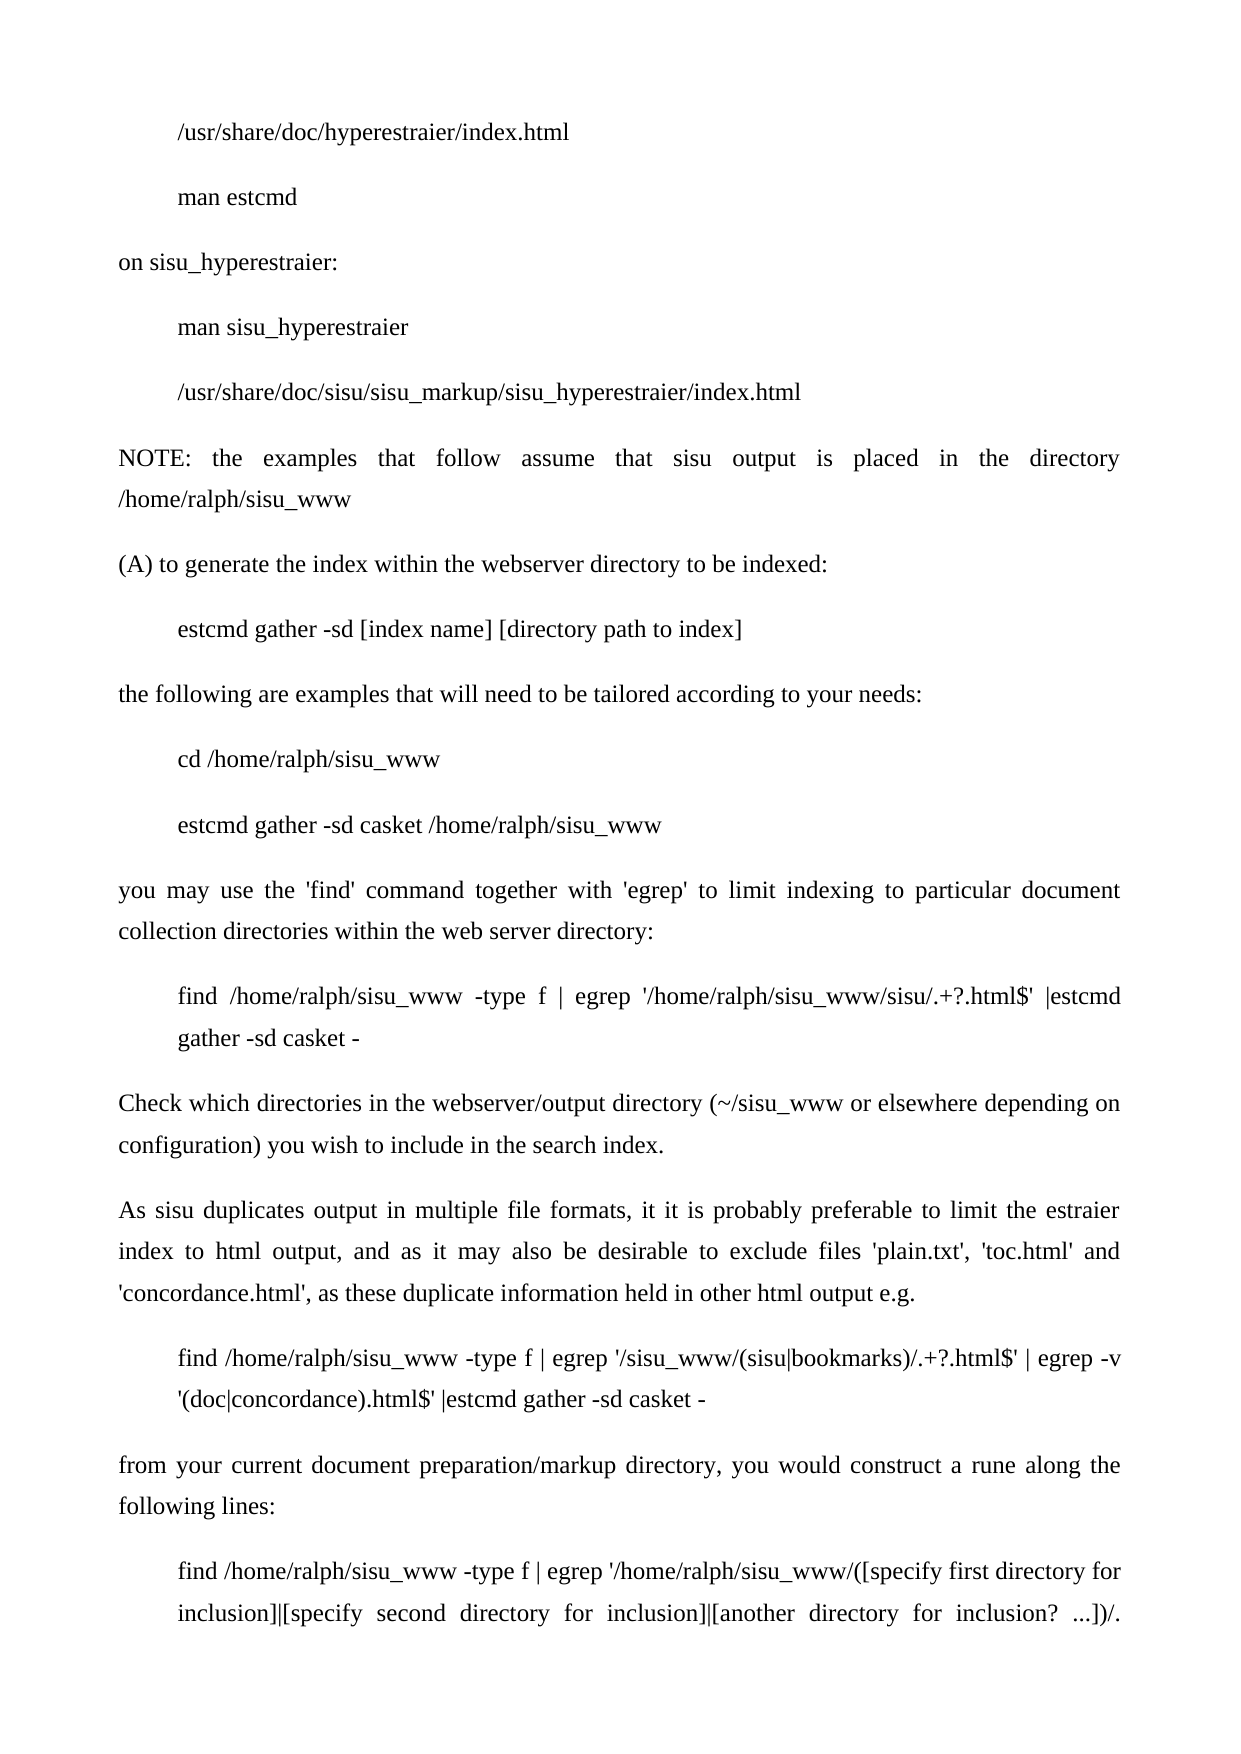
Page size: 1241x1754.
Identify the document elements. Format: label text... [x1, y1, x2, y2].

text cd /home/ralph/sisu_www [177, 746, 1122, 773]
text find /home/ralph/sisu_www -type f | egrep '/sisu_www/(sisu|bookmarks)/.+?.html$' | egrep -v '(doc|concordance).html$' |estcmd gather -sd casket - [177, 1344, 1122, 1413]
text man sisu_hyperestraier [177, 313, 1122, 341]
text As sisu duplicates output in multiple file formats, it it is probably preferable to limit the estraier index to html output, and as it may also be desirable to exclude files 'plain.txt', 'toc.html' and 'concordance.html', as these duplicate information held in other html output e.g. [118, 1196, 1122, 1307]
text Check which directories in the webserver/output directory (~/sisu_www or elsewhere depending on configuration) you wish to include in the search index. [118, 1089, 1122, 1158]
text /usr/share/doc/hyperestraier/index.html [177, 118, 1122, 146]
text (A) to generate the index within the webserver directory to be indexed: [118, 550, 1122, 578]
text find /home/ralph/sisu_www -type f | egrep '/home/ralph/sisu_www/([specify first directory for inclusion]|[specify second directory for inclusion]|[another directory for inclusion? ...])/. [177, 1557, 1122, 1627]
text find /home/ralph/sisu_www -type f | egrep '/home/ralph/sisu_www/sisu/.+?.html$' |estcmd gather -sd casket - [177, 982, 1122, 1052]
text estcmd gather -sd casket /home/ralph/sisu_www [177, 811, 1122, 838]
text from your current document preparation/markup directory, you would construct a rune along the following lines: [118, 1451, 1122, 1520]
text NOTE: the examples that follow assume that sisu output is placed in the directory /home/ralph/sisu_www [118, 444, 1122, 513]
text /usr/share/doc/sisu/sisu_markup/sisu_hyperestraier/index.html [177, 378, 1122, 406]
text the following are examples that will need to be tailored according to your needs: [118, 681, 1122, 708]
text you may use the 'find' command together with 'egrep' to limit indexing to particular document collection directories within the web server directory: [118, 876, 1122, 945]
text man estcmd [177, 183, 1122, 211]
text estcmd gather -sd [index name] [directory path to index] [177, 615, 1122, 643]
text on sisu_hyperestraier: [118, 248, 1122, 276]
